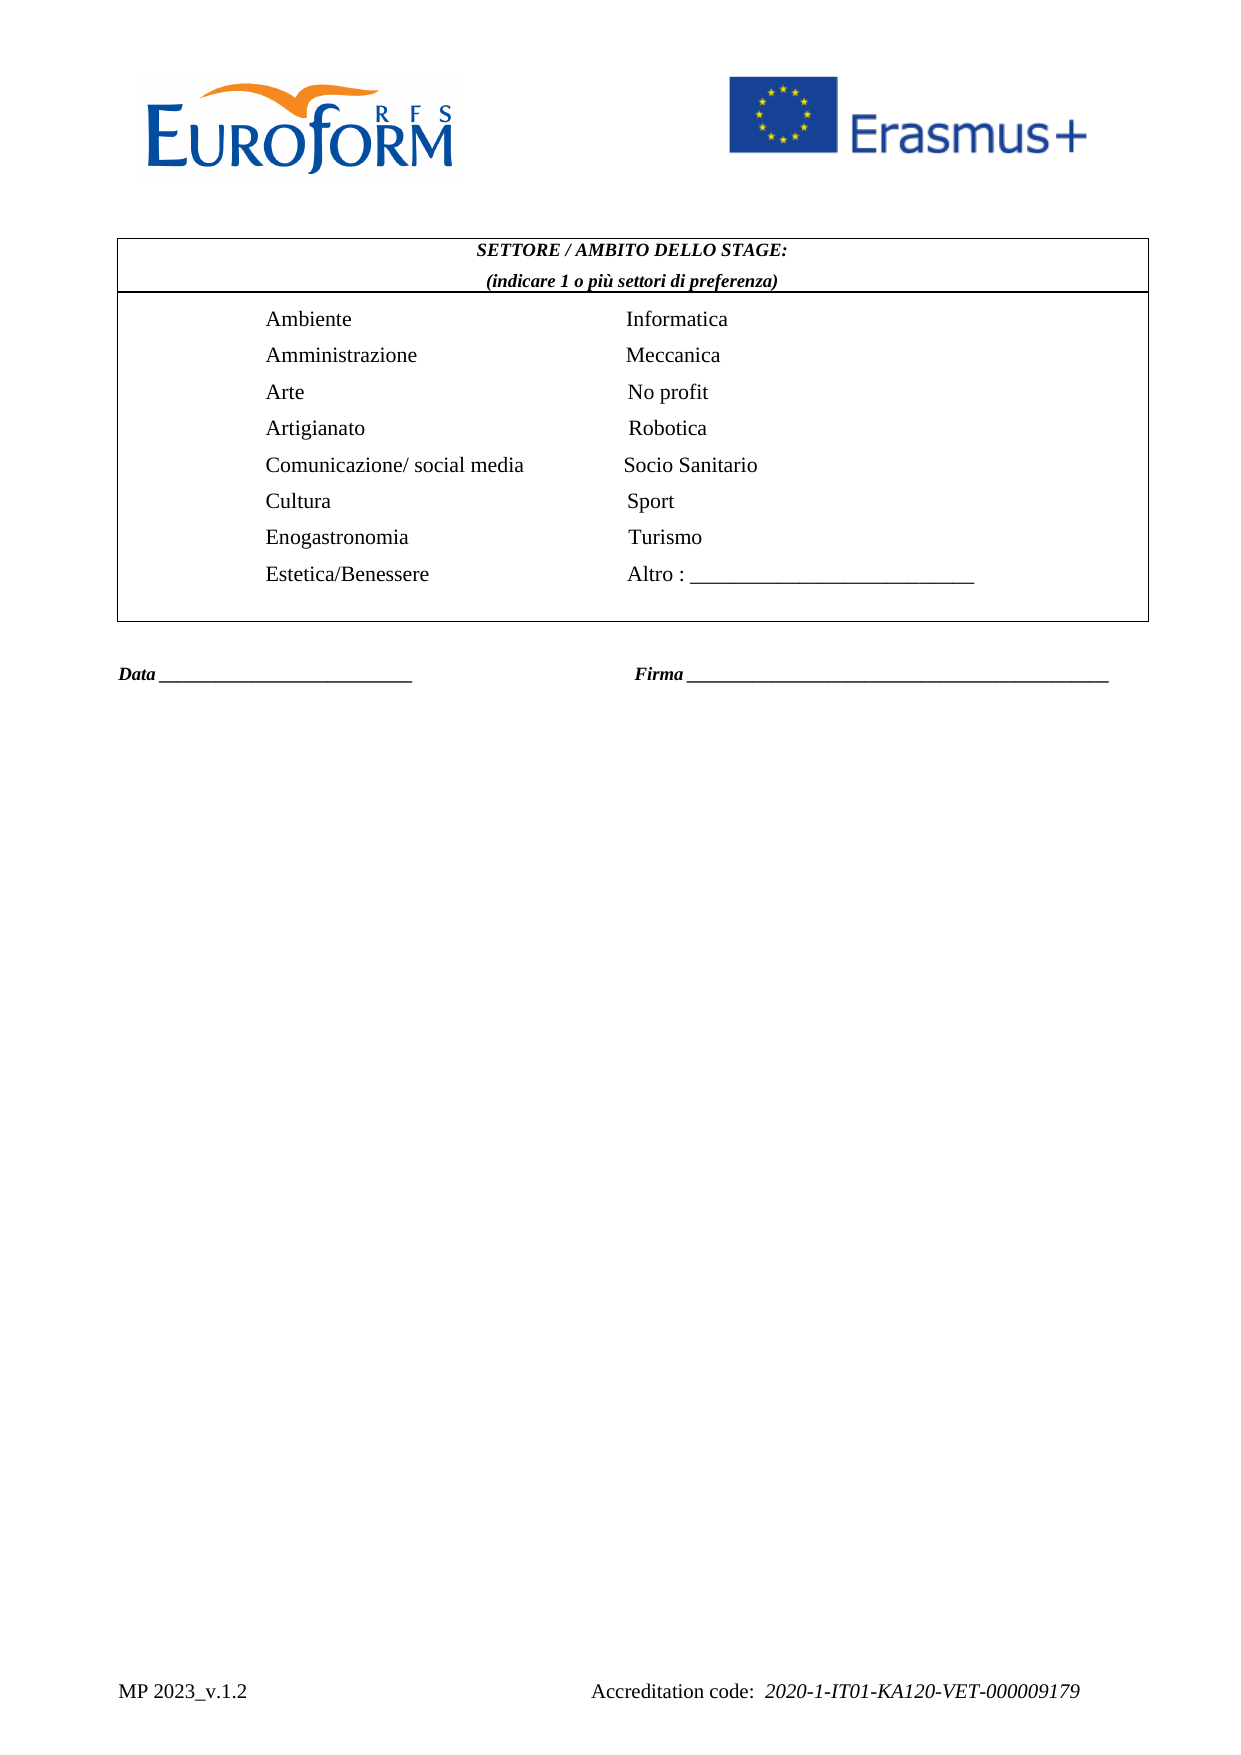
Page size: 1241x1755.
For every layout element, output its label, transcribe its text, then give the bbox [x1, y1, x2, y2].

text Data ___________________________ Firma _____________________________________________ [118, 663, 1122, 684]
table_header SETTORE / AMBITO DELLO STAGE: (indicare 1 o più settori di preferenza) [118, 239, 1148, 291]
table_header  Ambiente  Informatica  Amministrazione  Meccanica  Arte  No profit  Artigianato  Robotica  Comunicazione/ social media Socio Sanitario  Cultura  Sport  Enogastronomia  Turismo  Estetica/Benessere  Altro : __________________________ [118, 293, 1148, 621]
picture [707, 75, 1104, 155]
picture [138, 75, 461, 183]
